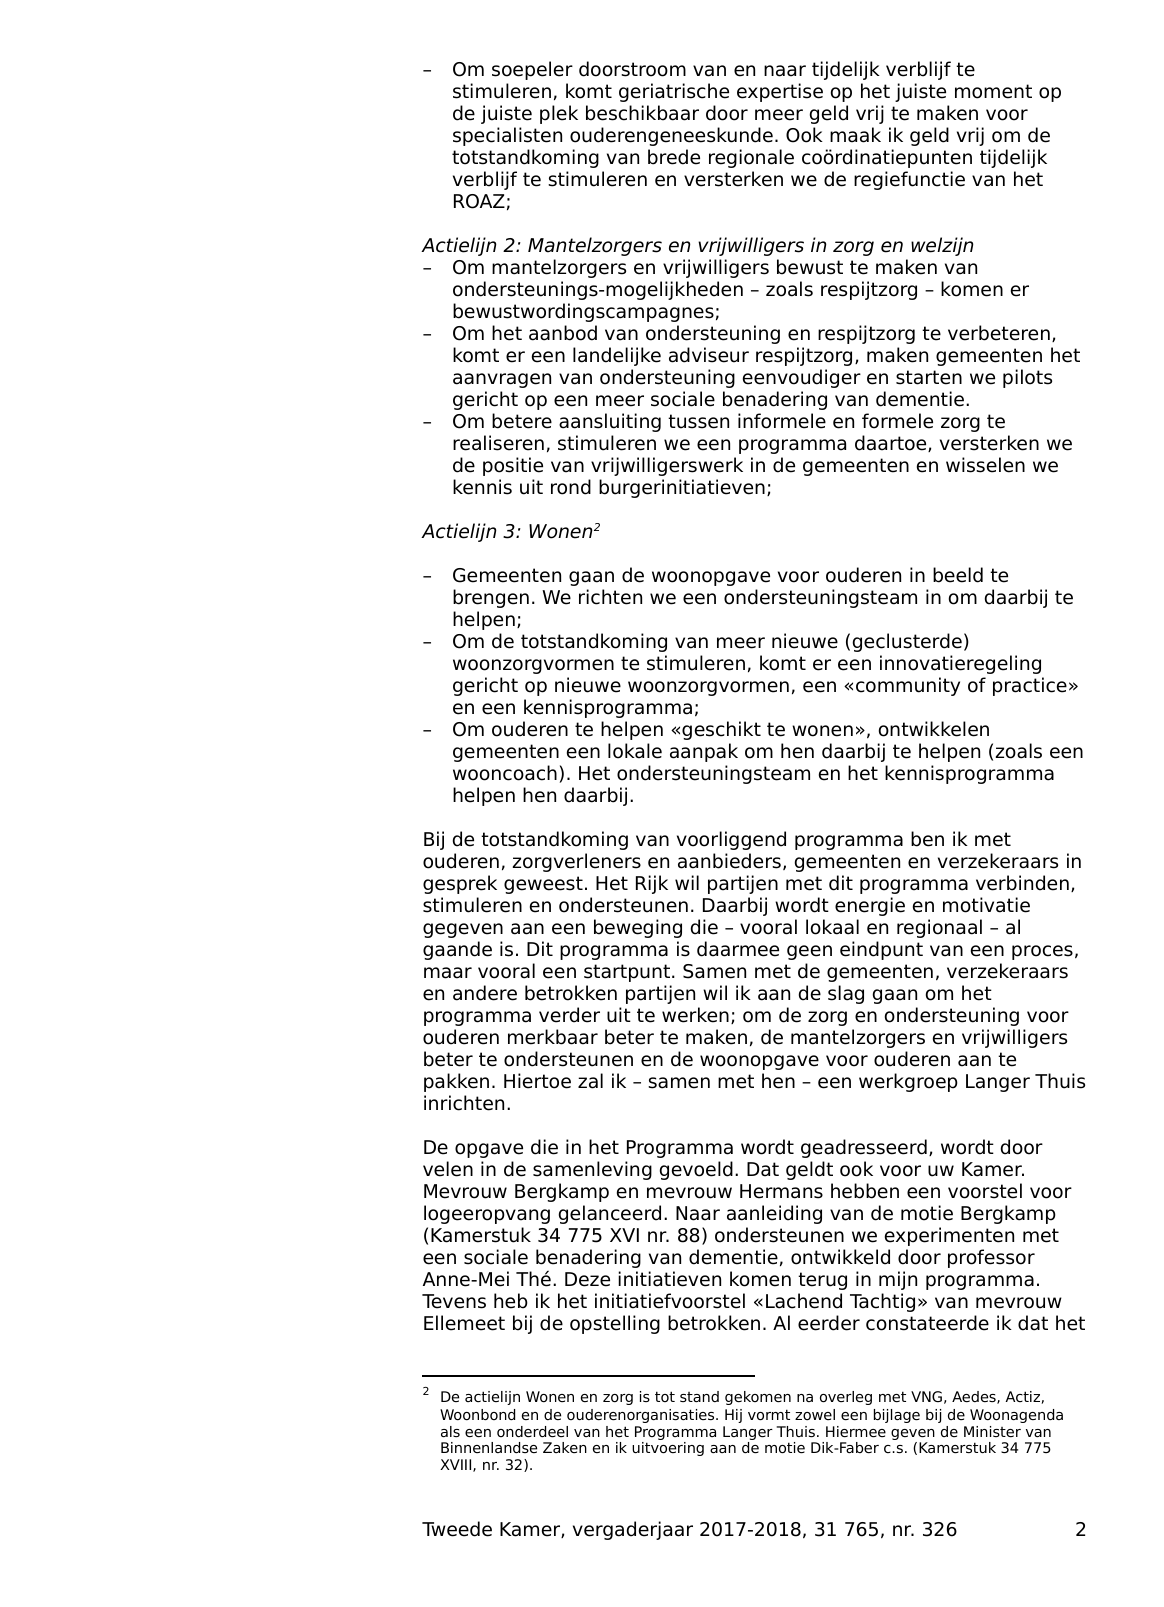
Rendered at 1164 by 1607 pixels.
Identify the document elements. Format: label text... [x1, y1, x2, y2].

text – Om mantelzorgers en vrijwilligers bewust te maken van ondersteunings-mogelijkheden – zoals respijtzorg – komen er bewustwordingscampagnes; [422, 257, 1087, 323]
text – Gemeenten gaan de woonopgave voor ouderen in beeld te brengen. We richten we een ondersteuningsteam in om daarbij te helpen; [422, 565, 1087, 631]
text De opgave die in het Programma wordt geadresseerd, wordt door velen in de samenleving gevoeld. Dat geldt ook voor uw Kamer. Mevrouw Bergkamp en mevrouw Hermans hebben een voorstel voor logeeropvang gelanceerd. Naar aanleiding van de motie Bergkamp (Kamerstuk 34 775 XVI nr. 88) ondersteunen we experimenten met een sociale benadering van dementie, ontwikkeld door professor Anne-Mei Thé. Deze initiatieven komen terug in mijn programma. Tevens heb ik het initiatiefvoorstel «Lachend Tachtig» van mevrouw Ellemeet bij de opstelling betrokken. Al eerder constateerde ik dat het [422, 1137, 1087, 1335]
text De actielijn Wonen en zorg is tot stand gekomen na overleg met VNG, Aedes, Actiz, Woonbond en de ouderenorganisaties. Hij vormt zowel een bijlage bij de Woonagenda als een onderdeel van het Programma Langer Thuis. Hiermee geven de Minister van Binnenlandse Zaken en ik uitvoering aan de motie Dik-Faber c.s. (Kamerstuk 34 775 XVIII, nr. 32). [422, 1385, 1087, 1474]
subtitle Actielijn 3: Wonen [422, 521, 1087, 543]
text – Om ouderen te helpen «geschikt te wonen», ontwikkelen gemeenten een lokale aanpak om hen daarbij te helpen (zoals een wooncoach). Het ondersteuningsteam en het kennisprogramma helpen hen daarbij. [422, 719, 1087, 807]
text – Om het aanbod van ondersteuning en respijtzorg te verbeteren, komt er een landelijke adviseur respijtzorg, maken gemeenten het aanvragen van ondersteuning eenvoudiger en starten we pilots gericht op een meer sociale benadering van dementie. [422, 323, 1087, 411]
subtitle Actielijn 2: Mantelzorgers en vrijwilligers in zorg en welzijn [422, 235, 1087, 257]
text Bij de totstandkoming van voorliggend programma ben ik met ouderen, zorgverleners en aanbieders, gemeenten en verzekeraars in gesprek geweest. Het Rijk wil partijen met dit programma verbinden, stimuleren en ondersteunen. Daarbij wordt energie en motivatie gegeven aan een beweging die – vooral lokaal en regionaal – al gaande is. Dit programma is daarmee geen eindpunt van een proces, maar vooral een startpunt. Samen met de gemeenten, verzekeraars en andere betrokken partijen wil ik aan de slag gaan om het programma verder uit te werken; om de zorg en ondersteuning voor ouderen merkbaar beter te maken, de mantelzorgers en vrijwilligers beter te ondersteunen en de woonopgave voor ouderen aan te pakken. Hiertoe zal ik – samen met hen – een werkgroep Langer Thuis inrichten. [422, 829, 1087, 1115]
text – Om de totstandkoming van meer nieuwe (geclusterde) woonzorgvormen te stimuleren, komt er een innovatieregeling gericht op nieuwe woonzorgvormen, een «community of practice» en een kennisprogramma; [422, 631, 1087, 719]
text – Om soepeler doorstroom van en naar tijdelijk verblijf te stimuleren, komt geriatrische expertise op het juiste moment op de juiste plek beschikbaar door meer geld vrij te maken voor specialisten ouderengeneeskunde. Ook maak ik geld vrij om de totstandkoming van brede regionale coördinatiepunten tijdelijk verblijf te stimuleren en versterken we de regiefunctie van het ROAZ; [422, 59, 1087, 213]
text – Om betere aansluiting tussen informele en formele zorg te realiseren, stimuleren we een programma daartoe, versterken we de positie van vrijwilligerswerk in de gemeenten en wisselen we kennis uit rond burgerinitiatieven; [422, 411, 1087, 499]
